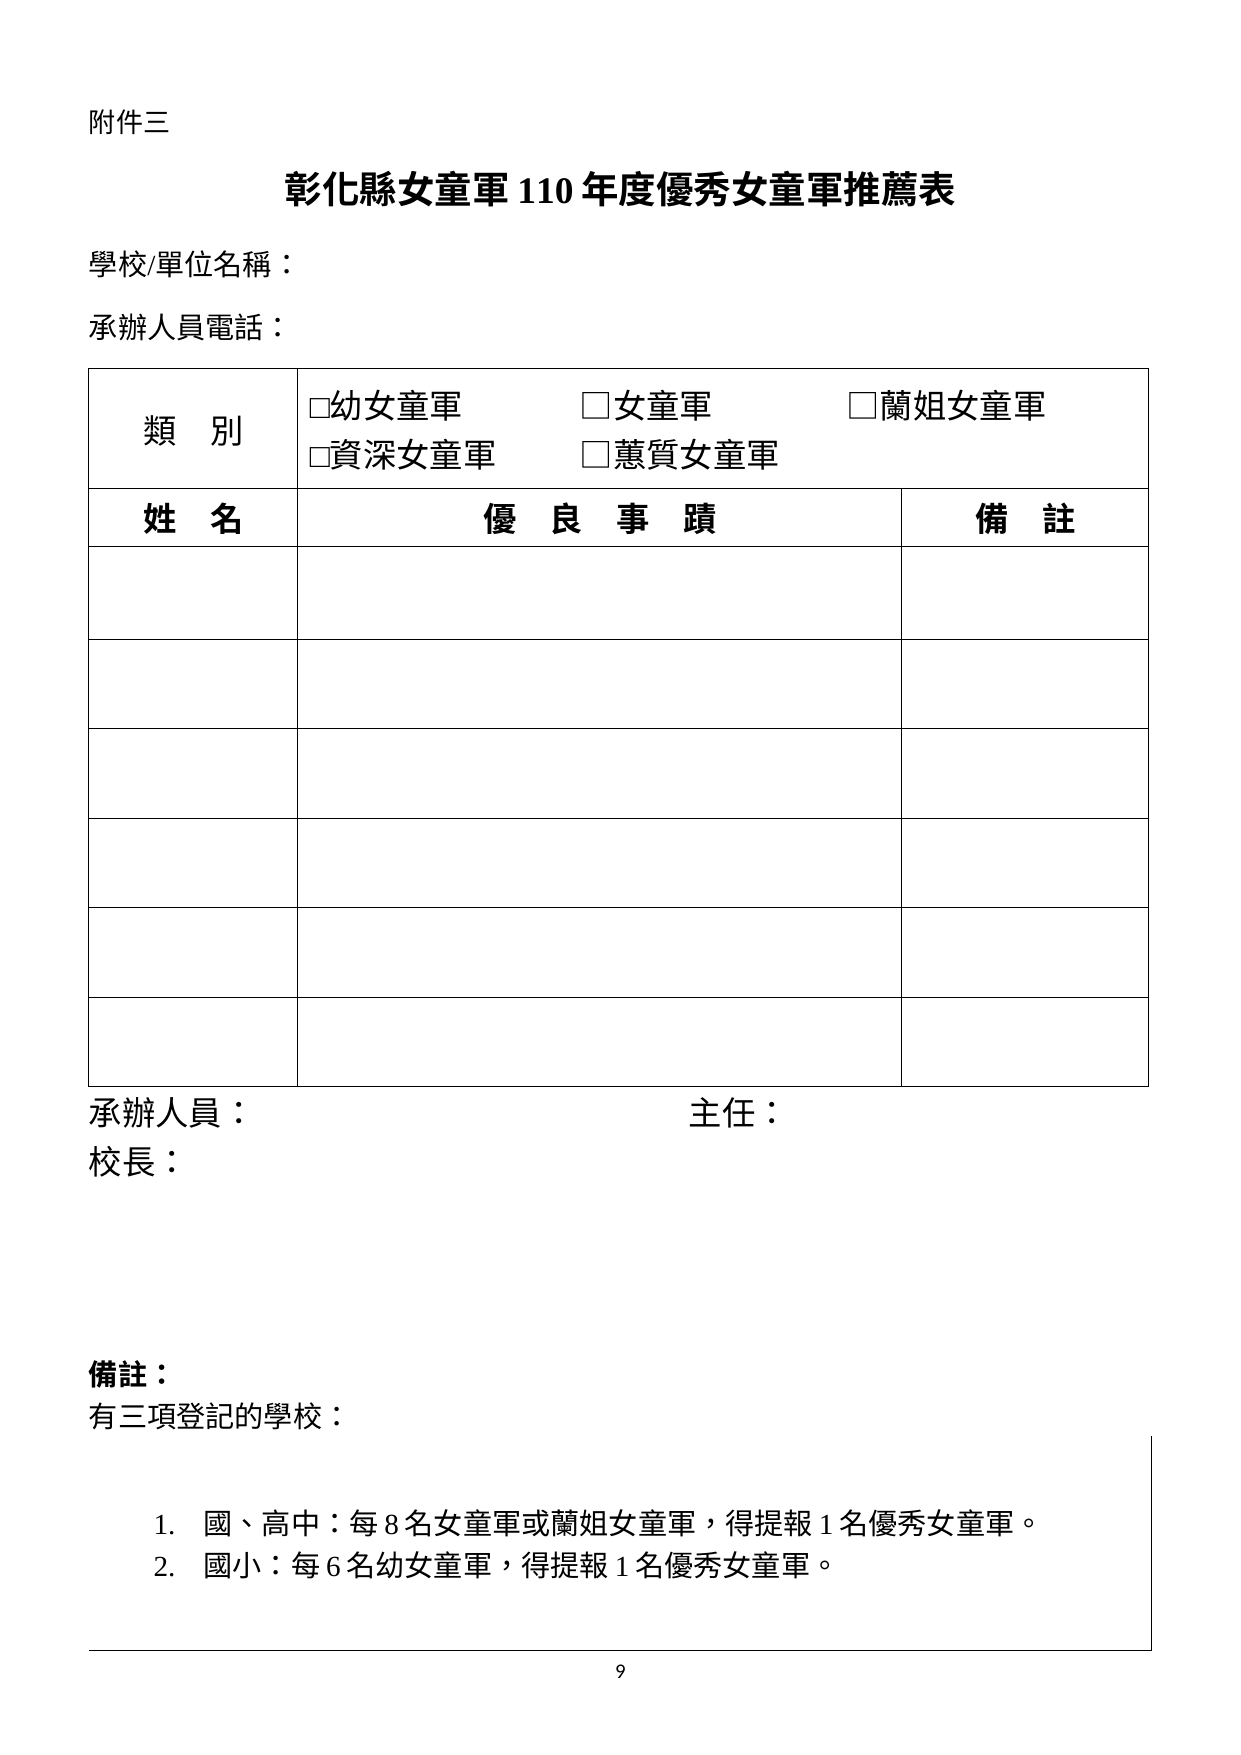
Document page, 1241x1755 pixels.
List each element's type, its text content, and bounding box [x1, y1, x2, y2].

table_cell 姓 名 [89, 489, 297, 546]
list 國、高中：每8名女童軍或蘭姐女童軍，得提報1名優秀女童軍。 [89, 1436, 1151, 1543]
table_cell [89, 640, 297, 728]
table_cell [902, 640, 1148, 728]
table_header □幼女童軍 □女童軍 □蘭姐女童軍 □資深女童軍 □蕙質女童軍 [298, 369, 1148, 488]
table_cell [89, 547, 297, 639]
table_cell [902, 729, 1148, 818]
text 承辦人員電話： [89, 305, 1152, 347]
table_cell 優 良 事 蹟 [298, 489, 901, 546]
table_cell [298, 729, 901, 818]
table_cell [89, 908, 297, 997]
table_cell [298, 547, 901, 639]
text 彰化縣女童軍110年度優秀女童軍推薦表 [89, 160, 1152, 214]
list 國小：每6名幼女童軍，得提報1名優秀女童軍。 [89, 1543, 1151, 1650]
table_cell [298, 908, 901, 997]
text 備註： [89, 1351, 1152, 1394]
table_cell [298, 998, 901, 1086]
table_cell [89, 729, 297, 818]
table_header 類 別 [89, 369, 297, 488]
table_cell [902, 998, 1148, 1086]
table_cell [902, 908, 1148, 997]
table_cell [89, 998, 297, 1086]
text 附件三 [89, 101, 1152, 140]
text 有三項登記的學校： [89, 1394, 1152, 1436]
text 承辦人員： 主任： 校長： [89, 1087, 1152, 1184]
table_cell [298, 640, 901, 728]
table_cell 備 註 [902, 489, 1148, 546]
table_cell [89, 819, 297, 907]
table_cell [902, 819, 1148, 907]
text 學校/單位名稱： [89, 241, 1152, 284]
table_cell [298, 819, 901, 907]
table_cell [902, 547, 1148, 639]
